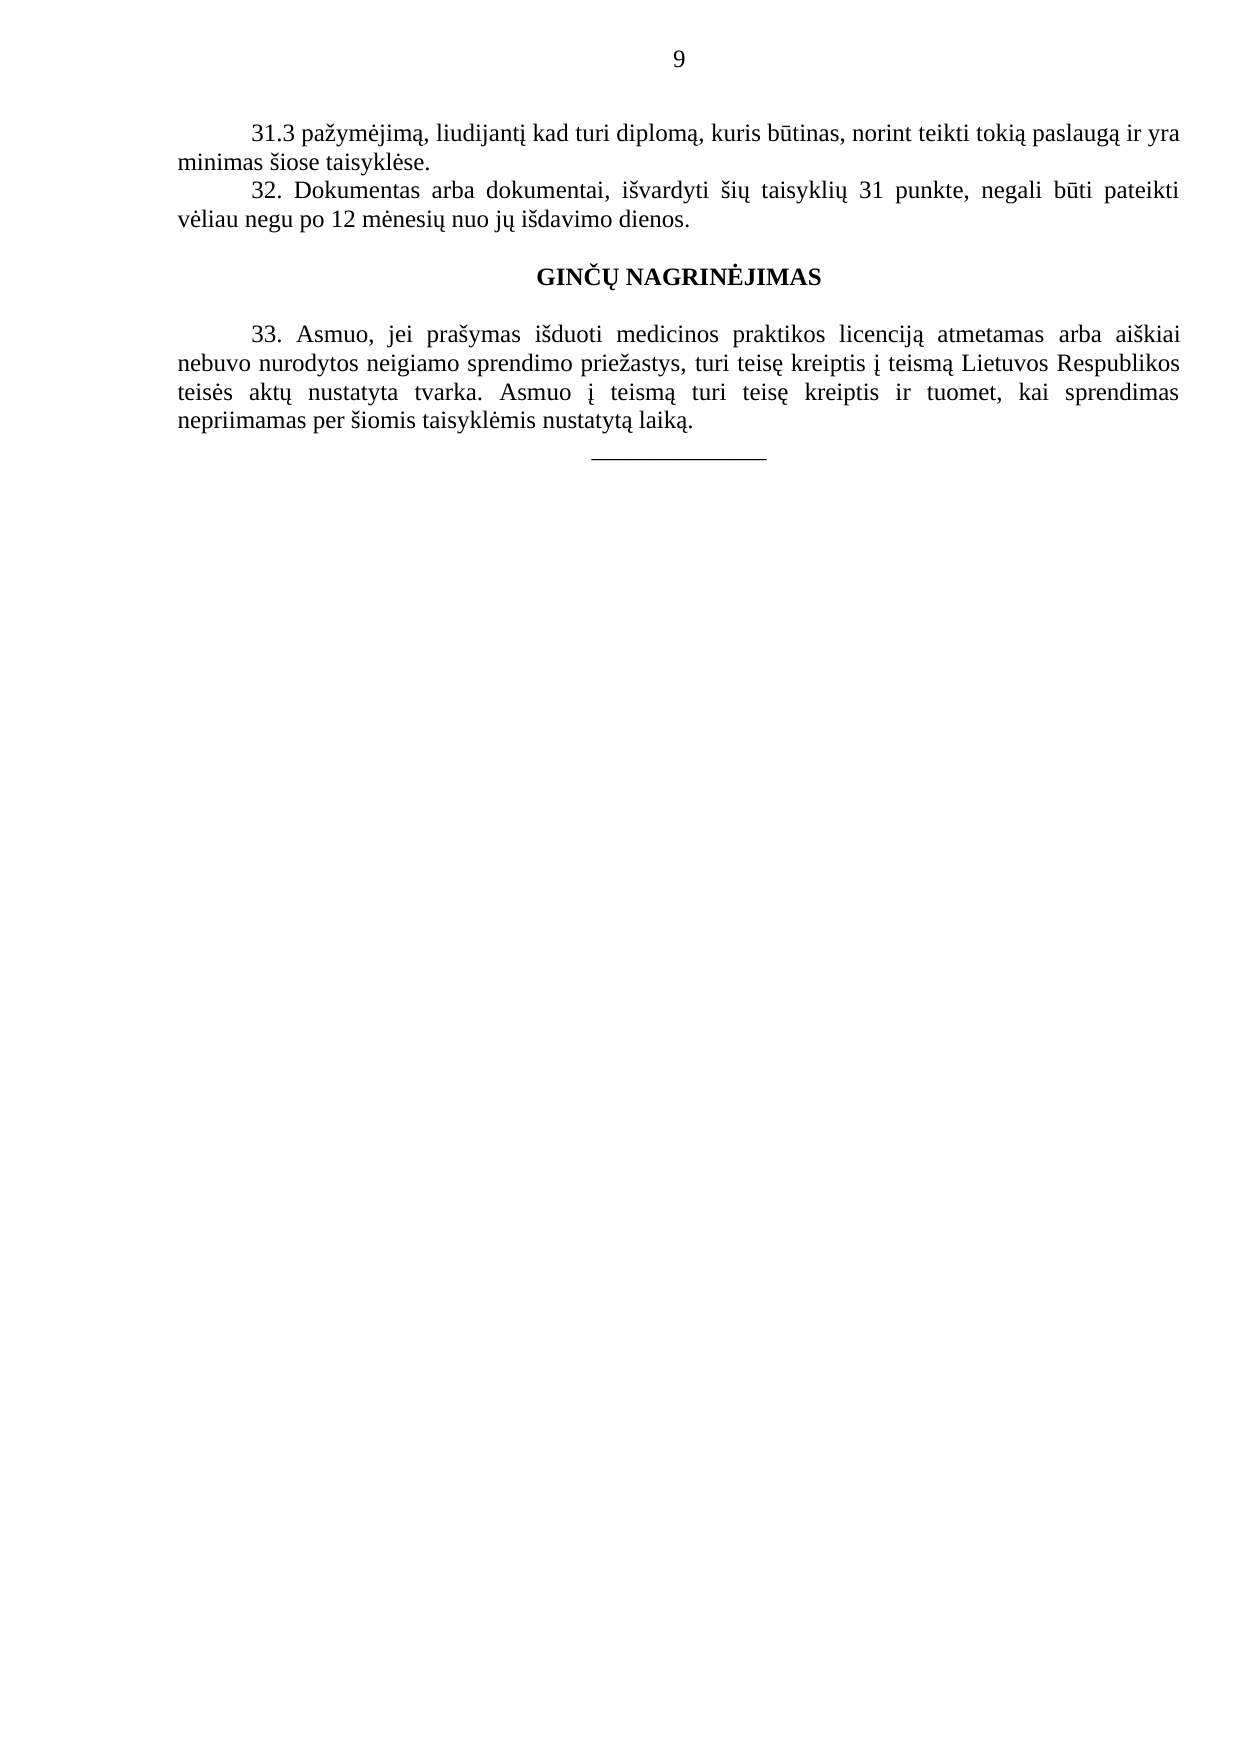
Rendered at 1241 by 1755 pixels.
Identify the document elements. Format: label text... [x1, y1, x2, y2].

text 31.3 pažymėjimą, liudijantį kad turi diplomą, kuris būtinas, norint teikti tokią paslaugą ir yra minimas šiose taisyklėse. [177, 118, 1181, 176]
text 33. Asmuo, jei prašymas išduoti medicinos praktikos licenciją atmetamas arba aiškiai nebuvo nurodytos neigiamo sprendimo priežastys, turi teisę kreiptis į teismą Lietuvos Respublikos teisės aktų nustatyta tvarka. Asmuo į teismą turi teisę kreiptis ir tuomet, kai sprendimas nepriimamas per šiomis taisyklėmis nustatytą laiką. [177, 319, 1181, 434]
text ______________ [177, 434, 1181, 463]
text GINČŲ NAGRINĖJIMAS [177, 262, 1181, 291]
text 32. Dokumentas arba dokumentai, išvardyti šių taisyklių 31 punkte, negali būti pateikti vėliau negu po 12 mėnesių nuo jų išdavimo dienos. [177, 176, 1181, 233]
